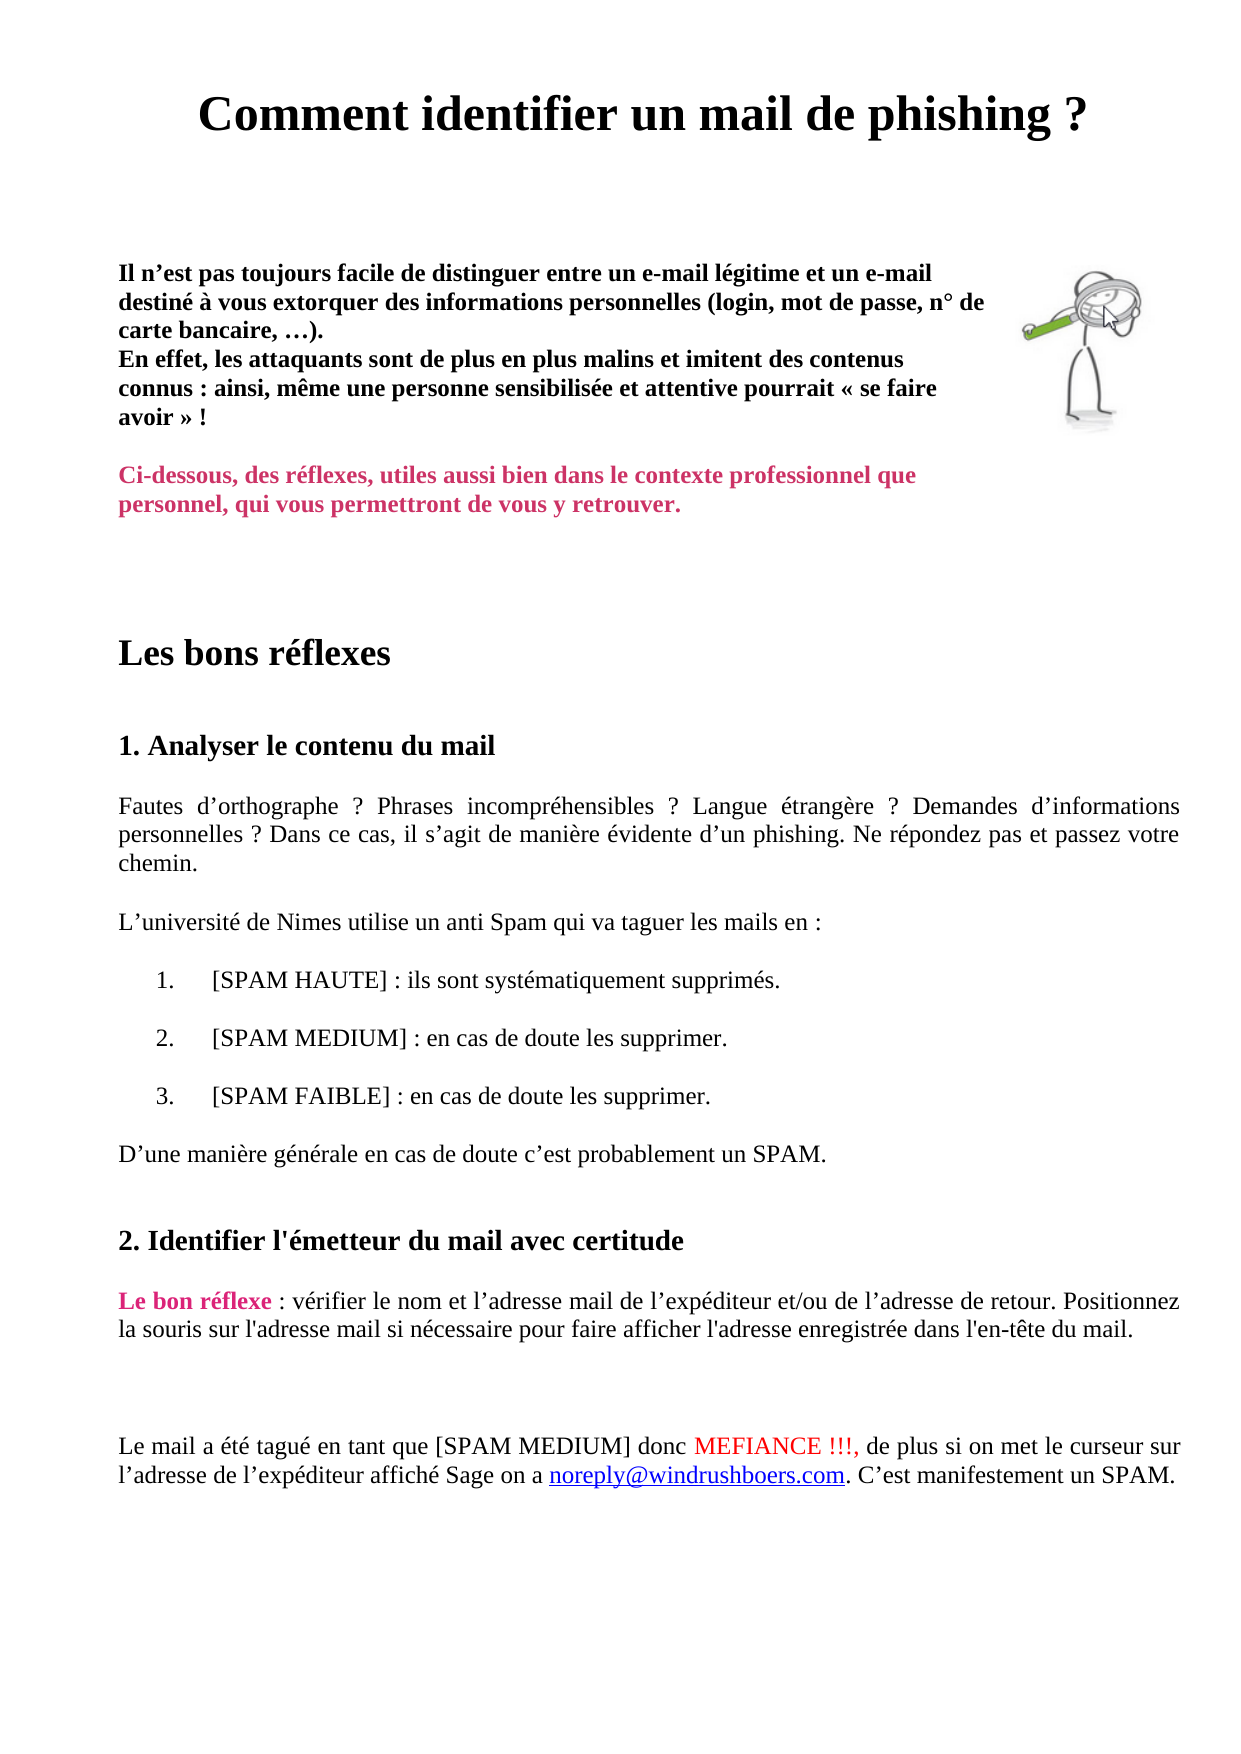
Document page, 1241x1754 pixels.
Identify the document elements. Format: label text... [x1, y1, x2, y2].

table_header [998, 229, 1181, 264]
subtitle 1. Analyser le contenu du mail [118, 728, 1181, 761]
text D’une manière générale en cas de doute c’est probablement un SPAM. [118, 1139, 1181, 1168]
text 1. [SPAM HAUTE] : ils sont systématiquement supprimés. [156, 965, 1181, 993]
text Fautes d’orthographe ? Phrases incompréhensibles ? Langue étrangère ? Demandes d’informations personnelles ? Dans ce cas, il s’agit de manière évidente d’un phishing. Ne répondez pas et passez votre chemin. [118, 791, 1181, 877]
text Le mail a été tagué en tant que [SPAM MEDIUM] donc MEFIANCE !!!, de plus si on met le curseur sur l’adresse de l’expéditeur affiché Sage on a noreply@windrushboers.com. C’est manifestement un SPAM. [118, 1431, 1181, 1488]
subtitle Comment identifier un mail de phishing ? [118, 84, 1181, 142]
picture [998, 264, 1182, 449]
text Le bon réflexe : vérifier le nom et l’adresse mail de l’expéditeur et/ou de l’adresse de retour. Positionnez la souris sur l'adresse mail si nécessaire pour faire afficher l'adresse enregistrée dans l'en-tête du mail. [118, 1286, 1181, 1343]
table_header [998, 449, 1181, 547]
text L’université de Nimes utilise un anti Spam qui va taguer les mails en : [118, 907, 1181, 935]
text 3. [SPAM FAIBLE] : en cas de doute les supprimer. [156, 1081, 1181, 1110]
subtitle 2. Identifier l'émetteur du mail avec certitude [118, 1223, 1181, 1256]
text 2. [SPAM MEDIUM] : en cas de doute les supprimer. [156, 1023, 1181, 1052]
table_header Il n’est pas toujours facile de distinguer entre un e-mail légitime et un e-mail destiné à vous extorquer des informations personnelles (login, mot de passe, n° de carte bancaire, …). En effet, les attaquants sont de plus en plus malins et imitent des contenus connus : ainsi, même une personne sensibilisée et attentive pourrait « se faire avoir » ! Ci-dessous, des réflexes, utiles aussi bien dans le contexte professionnel que personnel, qui vous permettront de vous y retrouver. [118, 229, 998, 547]
subtitle Les bons réflexes [118, 630, 1181, 673]
